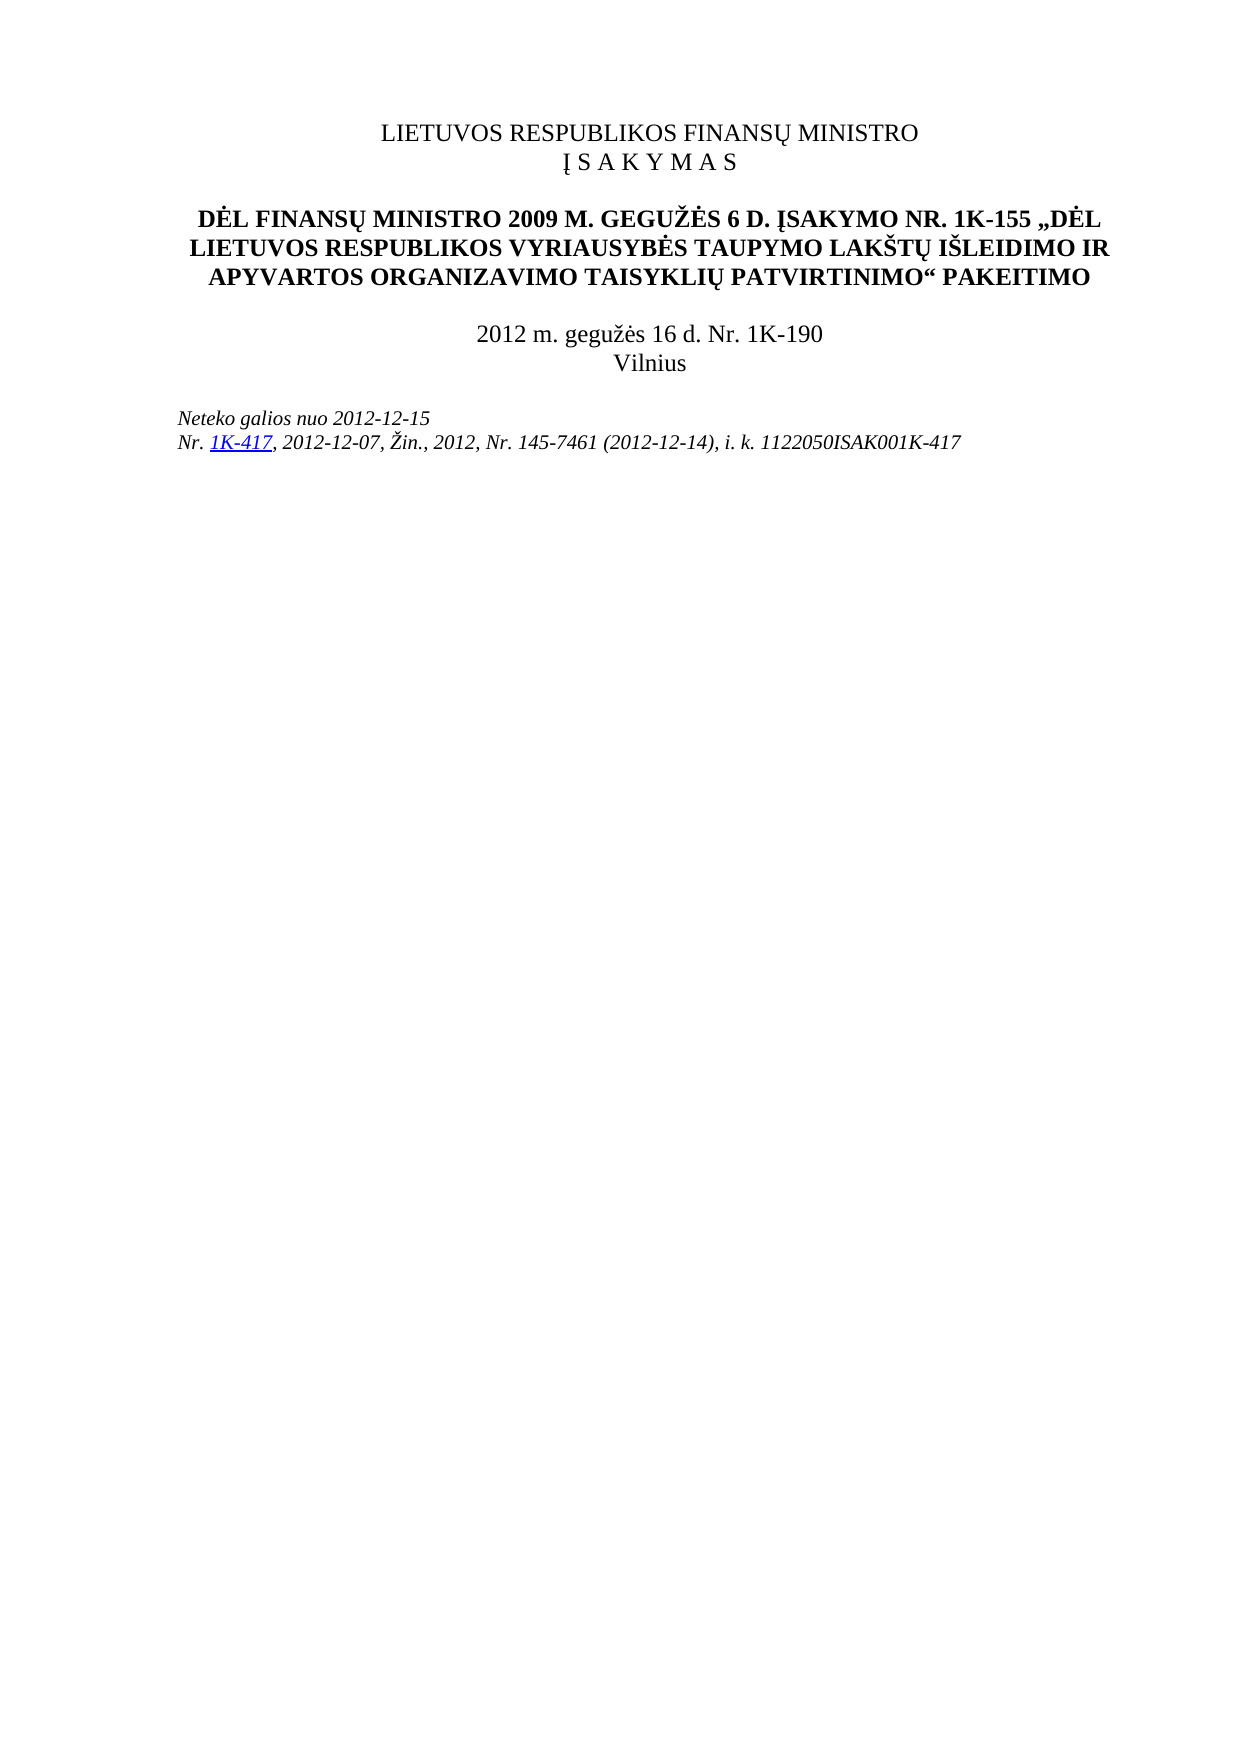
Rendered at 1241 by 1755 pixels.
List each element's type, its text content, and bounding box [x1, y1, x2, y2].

text Nr. 1K-417, 2012-12-07, Žin., 2012, Nr. 145-7461 (2012-12-14), i. k. 1122050ISAK001K-417 [177, 430, 1122, 454]
text 2012 m. gegužės 16 d. Nr. 1K-190 [177, 319, 1122, 348]
text Neteko galios nuo 2012-12-15 [177, 406, 1122, 430]
text Vilnius [177, 348, 1122, 377]
text Į S A K Y M A S [177, 147, 1122, 176]
text LIETUVOS RESPUBLIKOS FINANSŲ MINISTRO [177, 118, 1122, 147]
text DĖL FINANSŲ MINISTRO 2009 M. GEGUŽĖS 6 D. ĮSAKYMO Nr. 1K-155 „DĖL LIETUVOS RESPUBLIKOS VYRIAUSYBĖS TAUPYMO LAKŠTŲ IŠLEIDIMO IR APYVARTOS ORGANIZAVIMO TAISYKLIŲ PATVIRTINIMO“ PAKEITIMO [177, 204, 1122, 291]
